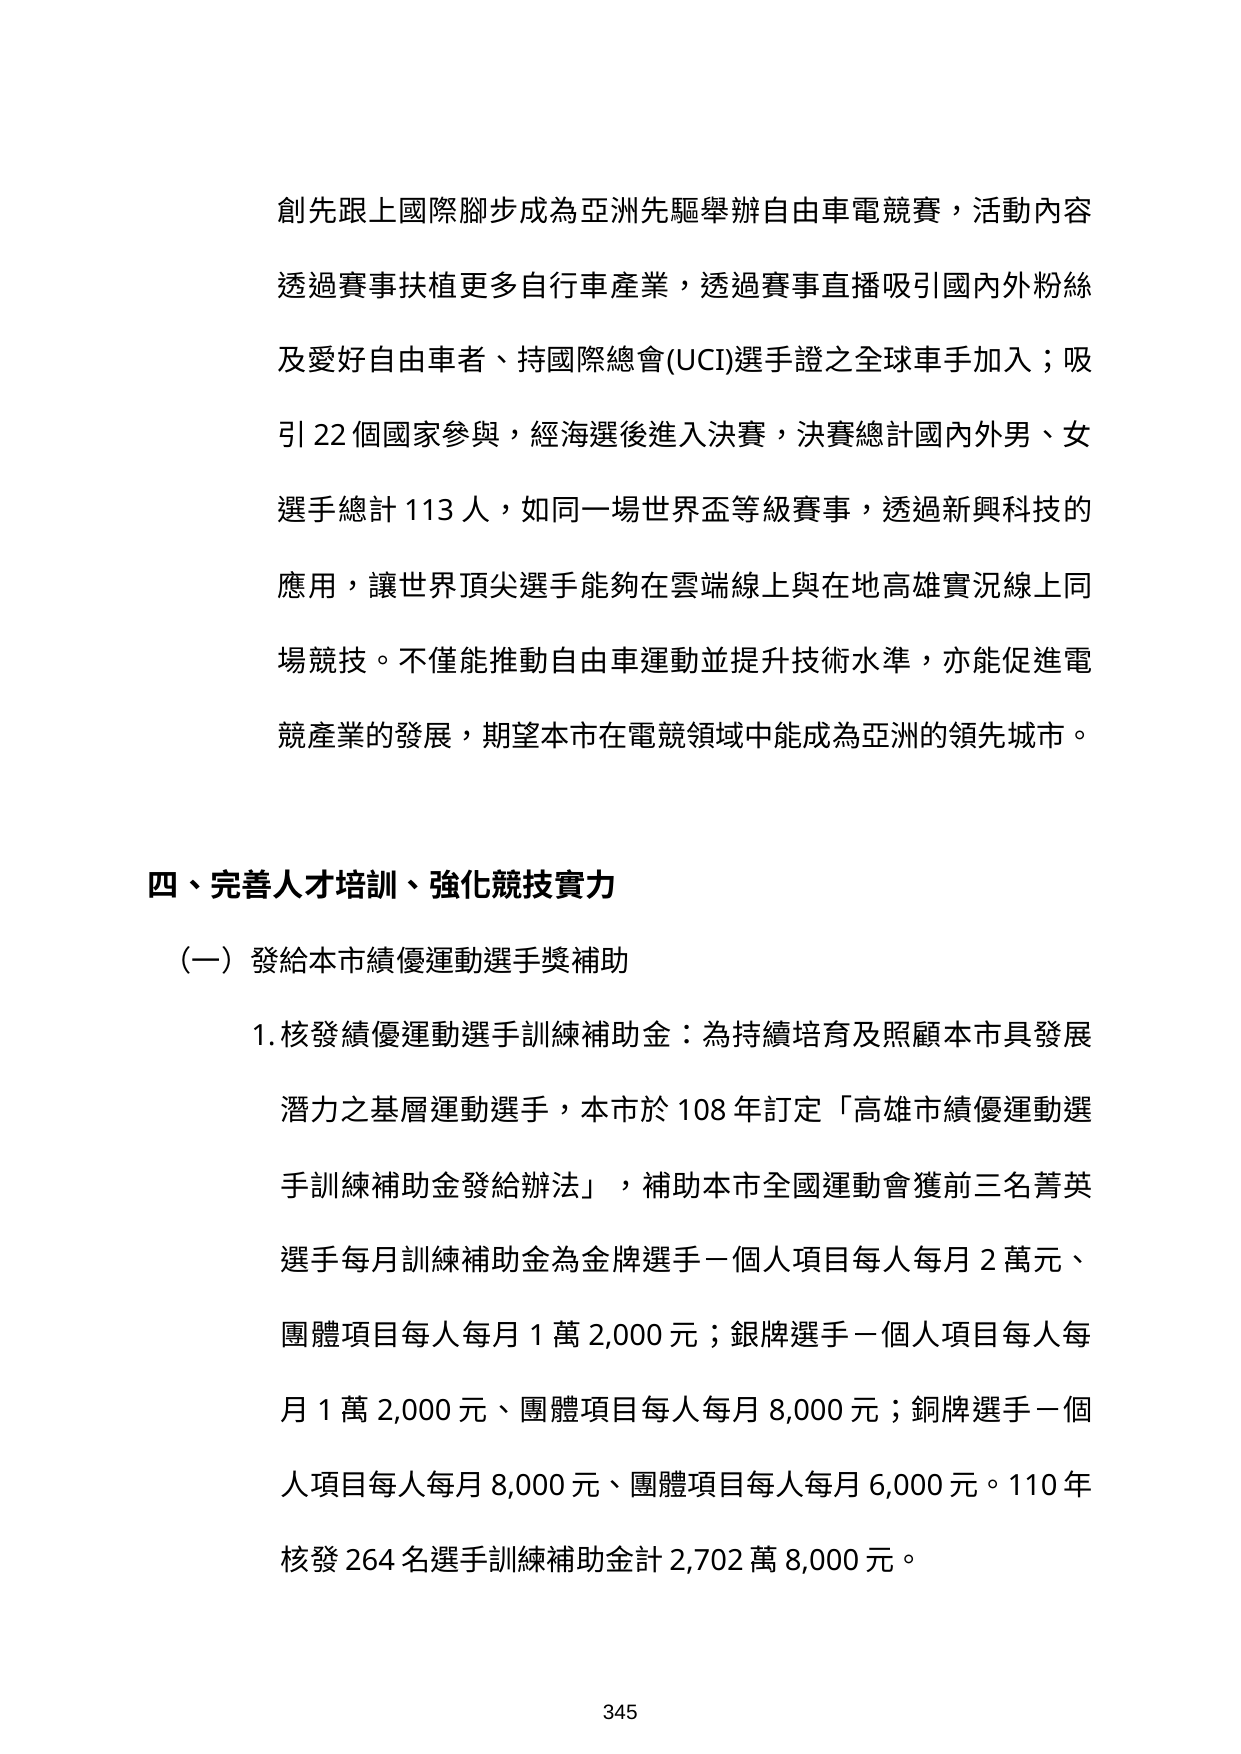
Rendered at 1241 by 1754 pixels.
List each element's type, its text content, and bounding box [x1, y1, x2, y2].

text 創先跟上國際腳步成為亞洲先驅舉辦自由車電競賽，活動內容透過賽事扶植更多自行車產業，透過賽事直播吸引國內外粉絲及愛好自由車者、持國際總會(UCI)選手證之全球車手加入；吸引22個國家參與，經海選後進入決賽，決賽總計國內外男、女選手總計113人，如同一場世界盃等級賽事，透過新興科技的應用，讓世界頂尖選手能夠在雲端線上與在地高雄實況線上同場競技。不僅能推動自由車運動並提升技術水準，亦能促進電競產業的發展，期望本市在電競領域中能成為亞洲的領先城市。 [278, 164, 1092, 764]
text （一）發給本市績優運動選手獎補助 [162, 914, 1092, 989]
list 核發績優運動選手訓練補助金：為持續培育及照顧本市具發展潛力之基層運動選手，本市於108年訂定「高雄市績優運動選手訓練補助金發給辦法」，補助本市全國運動會獲前三名菁英選手每月訓練補助金為金牌選手－個人項目每人每月2萬元、團體項目每人每月1萬2,000元；銀牌選手－個人項目每人每月1萬2,000元、團體項目每人每月8,000元；銅牌選手－個人項目每人每月8,000元、團體項目每人每月6,000元。110年核發264名選手訓練補助金計2,702萬8,000元。 [251, 989, 1092, 1589]
text 四、完善人才培訓、強化競技實力 [148, 839, 1092, 914]
